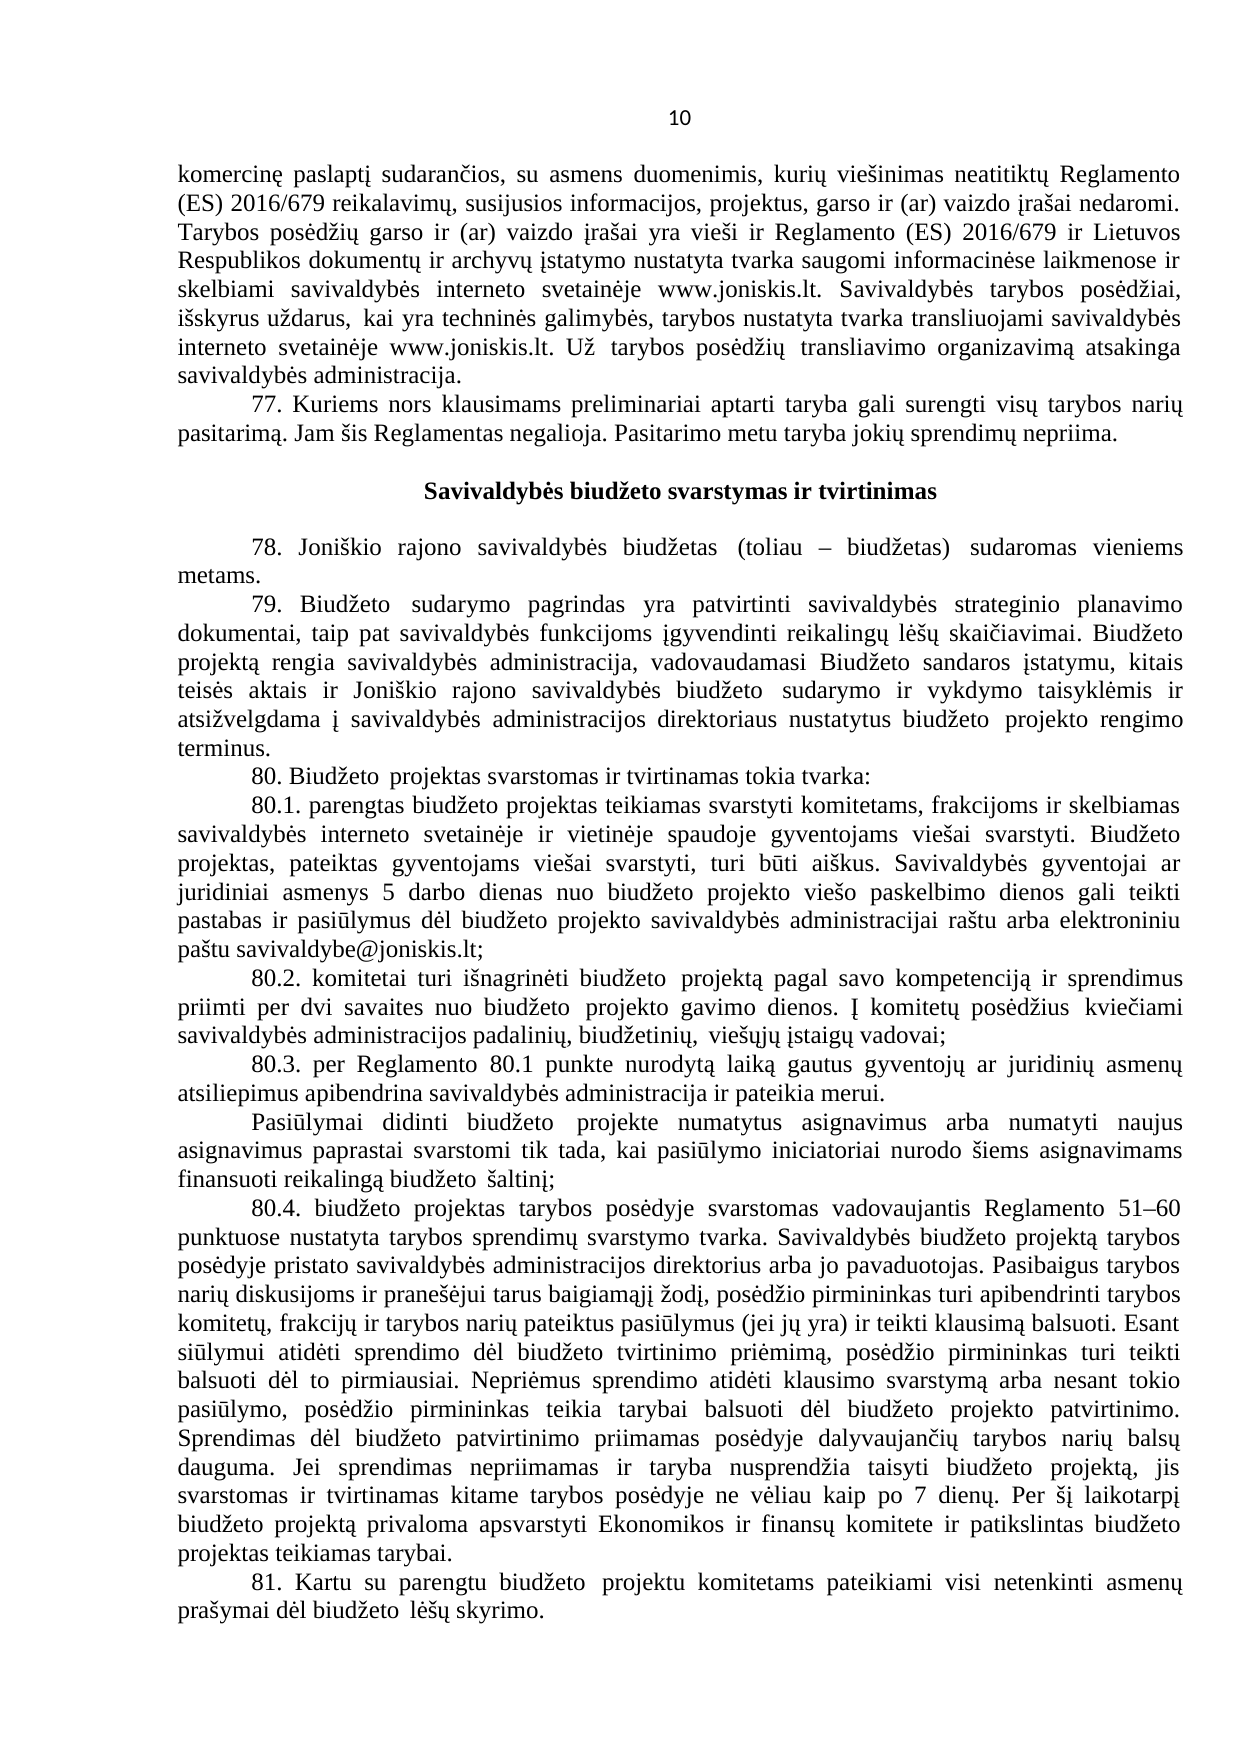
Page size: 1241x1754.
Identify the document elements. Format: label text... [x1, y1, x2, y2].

text 80.2. komitetai turi išnagrinėti biudžeto projektą pagal savo kompetenciją ir sprendimus priimti per dvi savaites nuo biudžeto projekto gavimo dienos. Į komitetų posėdžius kviečiami savivaldybės administracijos padalinių, biudžetinių, viešųjų įstaigų vadovai; [177, 963, 1183, 1049]
text 78. Joniškio rajono savivaldybės biudžetas (toliau – biudžetas) sudaromas vieniems metams. [177, 532, 1183, 589]
text Pasiūlymai didinti biudžeto projekte numatytus asignavimus arba numatyti naujus asignavimus paprastai svarstomi tik tada, kai pasiūlymo iniciatoriai nurodo šiems asignavimams finansuoti reikalingą biudžeto šaltinį; [177, 1107, 1183, 1193]
text 80.3. per Reglamento 80.1 punkte nurodytą laiką gautus gyventojų ar juridinių asmenų atsiliepimus apibendrina savivaldybės administracija ir pateikia merui. [177, 1049, 1183, 1107]
text 79. Biudžeto sudarymo pagrindas yra patvirtinti savivaldybės strateginio planavimo dokumentai, taip pat savivaldybės funkcijoms įgyvendinti reikalingų lėšų skaičiavimai. Biudžeto projektą rengia savivaldybės administracija, vadovaudamasi Biudžeto sandaros įstatymu, kitais teisės aktais ir Joniškio rajono savivaldybės biudžeto sudarymo ir vykdymo taisyklėmis ir atsižvelgdama į savivaldybės administracijos direktoriaus nustatytus biudžeto projekto rengimo terminus. [177, 589, 1183, 762]
text 80.4. biudžeto projektas tarybos posėdyje svarstomas vadovaujantis Reglamento 51–60 punktuose nustatyta tarybos sprendimų svarstymo tvarka. Savivaldybės biudžeto projektą tarybos posėdyje pristato savivaldybės administracijos direktorius arba jo pavaduotojas. Pasibaigus tarybos narių diskusijoms ir pranešėjui tarus baigiamąjį žodį, posėdžio pirmininkas turi apibendrinti tarybos komitetų, frakcijų ir tarybos narių pateiktus pasiūlymus (jei jų yra) ir teikti klausimą balsuoti. Esant siūlymui atidėti sprendimo dėl biudžeto tvirtinimo priėmimą, posėdžio pirmininkas turi teikti balsuoti dėl to pirmiausiai. Nepriėmus sprendimo atidėti klausimo svarstymą arba nesant tokio pasiūlymo, posėdžio pirmininkas teikia tarybai balsuoti dėl biudžeto projekto patvirtinimo. Sprendimas dėl biudžeto patvirtinimo priimamas posėdyje dalyvaujančių tarybos narių balsų dauguma. Jei sprendimas nepriimamas ir taryba nusprendžia taisyti biudžeto projektą, jis svarstomas ir tvirtinamas kitame tarybos posėdyje ne vėliau kaip po 7 dienų. Per šį laikotarpį biudžeto projektą privaloma apsvarstyti Ekonomikos ir finansų komitete ir patikslintas biudžeto projektas teikiamas tarybai. [177, 1193, 1181, 1567]
text 80. Biudžeto projektas svarstomas ir tvirtinamas tokia tvarka: [177, 762, 1183, 791]
text 77. Kuriems nors klausimams preliminariai aptarti taryba gali surengti visų tarybos narių pasitarimą. Jam šis Reglamentas negalioja. Pasitarimo metu taryba jokių sprendimų nepriima. [177, 389, 1183, 447]
text Savivaldybės biudžeto svarstymas ir tvirtinimas [177, 476, 1183, 505]
text 81. Kartu su parengtu biudžeto projektu komitetams pateikiami visi netenkinti asmenų prašymai dėl biudžeto lėšų skyrimo. [177, 1567, 1183, 1624]
text 80.1. parengtas biudžeto projektas teikiamas svarstyti komitetams, frakcijoms ir skelbiamas savivaldybės interneto svetainėje ir vietinėje spaudoje gyventojams viešai svarstyti. Biudžeto projektas, pateiktas gyventojams viešai svarstyti, turi būti aiškus. Savivaldybės gyventojai ar juridiniai asmenys 5 darbo dienas nuo biudžeto projekto viešo paskelbimo dienos gali teikti pastabas ir pasiūlymus dėl biudžeto projekto savivaldybės administracijai raštu arba elektroniniu paštu savivaldybe@joniskis.lt; [177, 791, 1181, 963]
text komercinę paslaptį sudarančios, su asmens duomenimis, kurių viešinimas neatitiktų Reglamento (ES) 2016/679 reikalavimų, susijusios informacijos, projektus, garso ir (ar) vaizdo įrašai nedaromi. Tarybos posėdžių garso ir (ar) vaizdo įrašai yra vieši ir Reglamento (ES) 2016/679 ir Lietuvos Respublikos dokumentų ir archyvų įstatymo nustatyta tvarka saugomi informacinėse laikmenose ir skelbiami savivaldybės interneto svetainėje www.joniskis.lt. Savivaldybės tarybos posėdžiai, išskyrus uždarus, kai yra techninės galimybės, tarybos nustatyta tvarka transliuojami savivaldybės interneto svetainėje www.joniskis.lt. Už tarybos posėdžių transliavimo organizavimą atsakinga savivaldybės administracija. [177, 159, 1181, 389]
